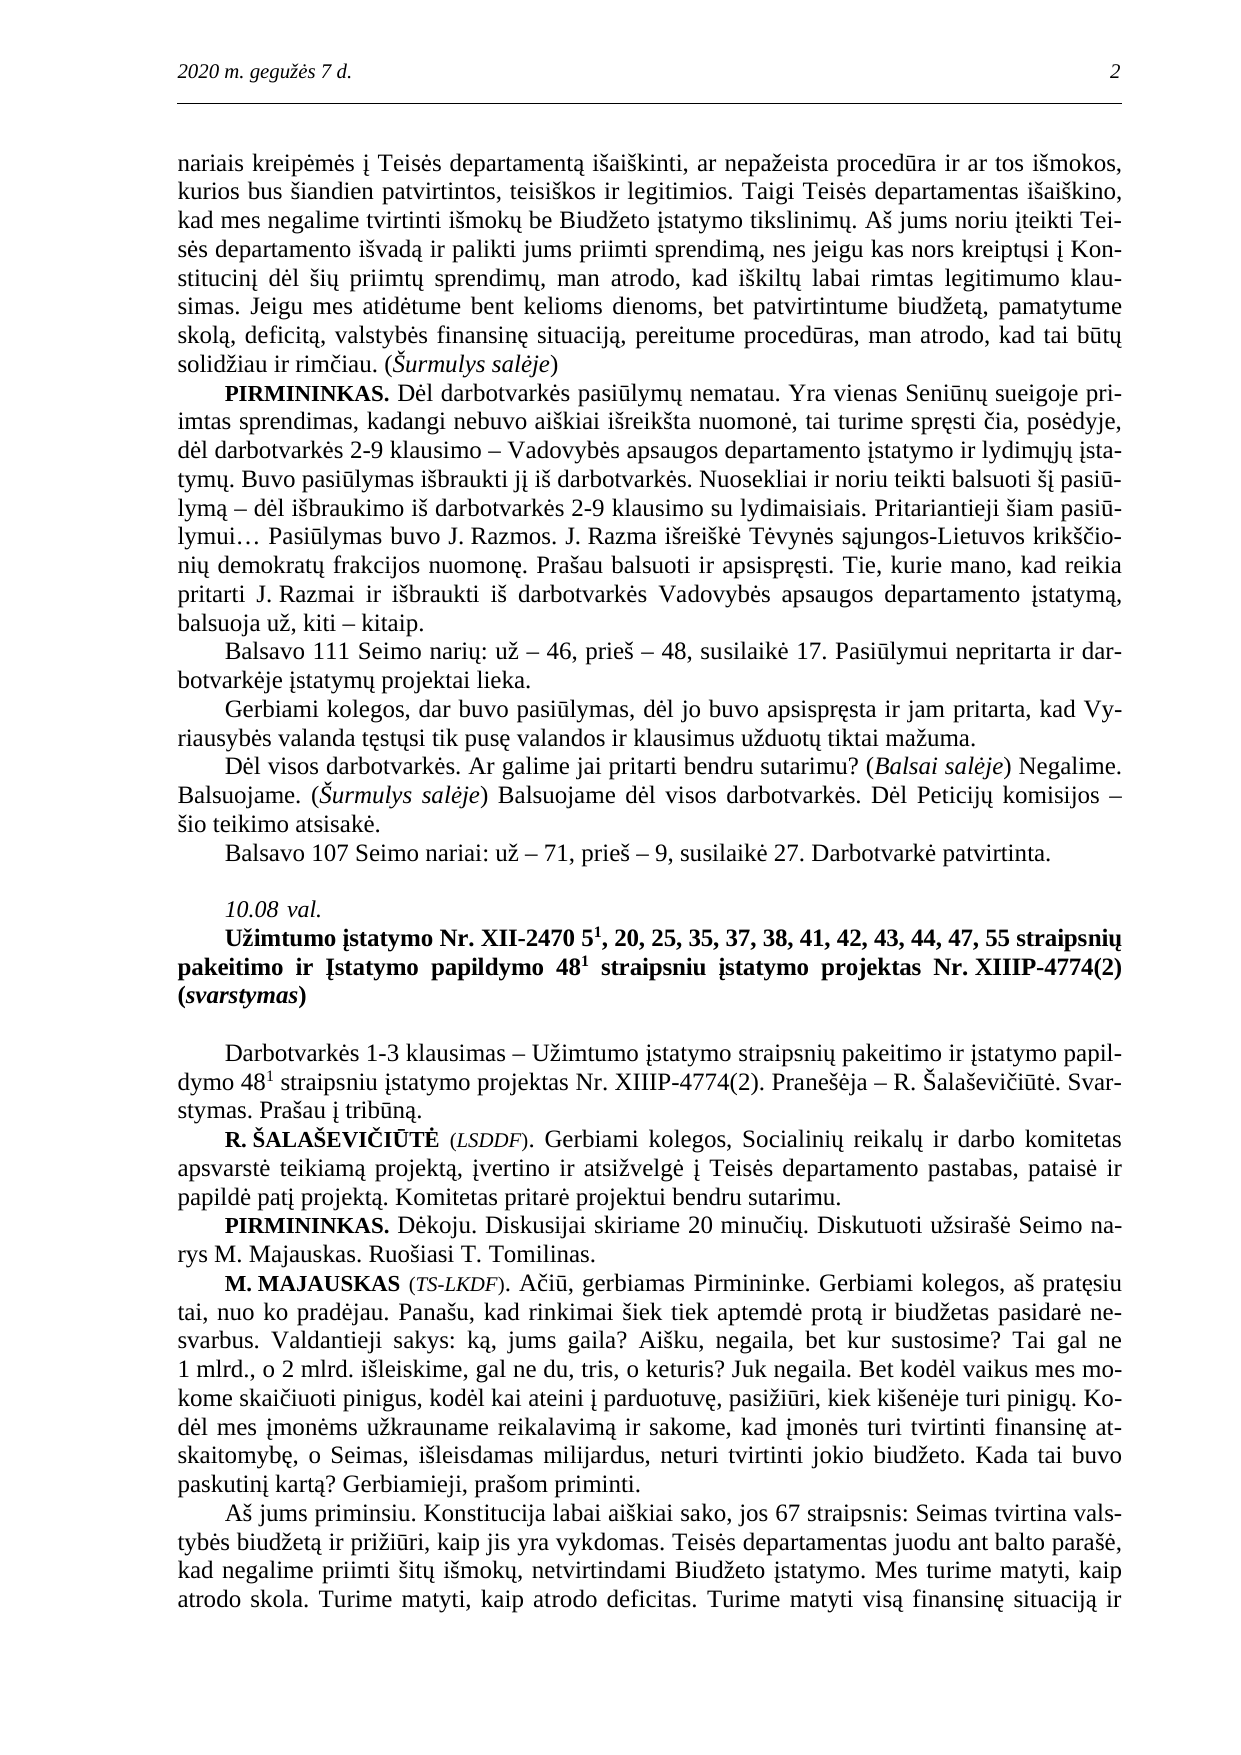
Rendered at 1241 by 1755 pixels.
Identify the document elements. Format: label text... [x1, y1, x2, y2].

text Aš jums pri­min­siu. Kon­sti­tu­ci­ja la­bai aiš­kiai sa­ko, jos 67 straips­nis: Sei­mas tvir­ti­na vals­ty­bės biu­dže­tą ir pri­žiū­ri, kaip jis yra vyk­do­mas. Tei­sės de­par­ta­men­tas juo­du ant bal­to pa­ra­šė, kad ne­ga­li­me pri­im­ti ši­tų iš­mo­kų, ne­tvir­tin­da­mi Biu­dže­to įsta­ty­mo. Mes tu­ri­me ma­ty­ti, kaip at­ro­do sko­la. Tu­ri­me ma­ty­ti, kaip at­ro­do de­fi­ci­tas. Tu­ri­me ma­ty­ti vi­są fi­nan­si­nę si­tu­a­ci­ją ir [177, 1498, 1122, 1613]
text Ger­bia­mi ko­le­gos, dar bu­vo pa­siū­ly­mas, dėl jo bu­vo ap­si­spręs­ta ir jam pri­tar­ta, kad Vy­riau­sy­bės va­lan­da tęs­tų­si tik pu­sę va­lan­dos ir klau­si­mus už­duo­tų tik­tai ma­žu­ma. [177, 694, 1122, 751]
text Bal­sa­vo 107 Sei­mo na­riai: už – 71, prieš – 9, su­si­lai­kė 27. Dar­bo­tvarkė pa­tvir­tin­ta. [177, 838, 1122, 866]
text PIRMININKAS. Dėl dar­bo­tvarkės pa­siū­ly­mų ne­ma­tau. Yra vie­nas Se­niū­nų su­ei­go­je pri­im­tas spren­di­mas, ka­dan­gi ne­bu­vo aiš­kiai iš­reikš­ta nuo­mo­nė, tai tu­ri­me spręs­ti čia, po­sė­dy­je, dėl dar­bo­tvarkės 2-9 klau­si­mo – Va­do­vy­bės ap­sau­gos de­par­ta­men­to įsta­ty­mo ir ly­di­mų­jų įsta­ty­mų. Bu­vo pa­siū­ly­mas iš­brauk­ti jį iš dar­bo­tvarkės. Nuo­sek­liai ir no­riu teik­ti bal­suo­ti šį pa­siū­ly­mą – dėl iš­brau­ki­mo iš dar­bo­tvarkės 2-9 klau­si­mo su ly­di­mai­siais. Pri­ta­rian­tie­ji šiam pa­siū­ly­mui… Pa­siū­ly­mas bu­vo J. Raz­mos. J. Raz­ma iš­reiš­kė Tė­vy­nės są­jun­gos-Lie­tu­vos krikš­čio­nių de­mok­ra­tų frak­ci­jos nuo­mo­nę. Pra­šau bal­suo­ti ir ap­si­spręs­ti. Tie, ku­rie ma­no, kad rei­kia pri­tar­ti J. Raz­mai ir iš­brauk­ti iš dar­bo­tvarkės Va­do­vy­bės ap­sau­gos de­par­ta­men­to įsta­ty­mą, bal­suo­ja už, ki­ti – ki­taip. [177, 378, 1122, 636]
text R. ŠALAŠEVIČIŪTĖ (LSDDF). Ger­bia­mi ko­le­gos, So­cia­li­nių rei­ka­lų ir dar­bo ko­mi­te­tas ap­svars­tė tei­kia­mą pro­jek­tą, įver­ti­no ir at­si­žvel­gė į Tei­sės de­par­ta­men­to pa­sta­bas, pa­tai­sė ir pa­pil­dė pa­tį pro­jek­tą. Ko­mi­te­tas pri­ta­rė pro­jek­tui ben­dru su­ta­ri­mu. [177, 1124, 1122, 1210]
text Už­im­tu­mo įsta­ty­mo Nr. XII-2470 51, 20, 25, 35, 37, 38, 41, 42, 43, 44, 47, 55 straips­nių pa­kei­ti­mo ir Įsta­ty­mo pa­pil­dy­mo 481 straips­niu įsta­ty­mo pro­jek­tas Nr. XIIIP-4774(2) (svars­ty­mas) [177, 923, 1122, 1009]
text na­riais krei­pė­mės į Tei­sės de­par­ta­men­tą iš­aiš­kin­ti, ar ne­pa­žeis­ta pro­ce­dū­ra ir ar tos iš­mo­kos, ku­rios bus šian­dien pa­tvir­tin­tos, tei­siš­kos ir le­gi­ti­mios. Tai­gi Tei­sės de­par­ta­men­tas iš­aiš­ki­no, kad mes ne­ga­li­me tvir­tin­ti iš­mo­kų be Biu­dže­to įsta­ty­mo tiks­li­ni­mų. Aš jums no­riu įteik­ti Tei­sės de­par­ta­men­to iš­va­dą ir pa­lik­ti jums pri­im­ti spren­di­mą, nes jei­gu kas nors kreip­tų­si į Kon­sti­tu­ci­nį dėl šių pri­im­tų spren­di­mų, man at­ro­do, kad iš­kil­tų la­bai rim­tas le­gi­ti­mu­mo klau­simas. Jei­gu mes ati­dė­tu­me bent ke­lioms die­noms, bet pa­tvir­tin­tu­me biu­dže­tą, pa­ma­ty­tu­me sko­lą, de­fi­ci­tą, vals­ty­bės fi­nan­si­nę si­tu­a­ci­ją, per­ei­tu­me pro­ce­dū­ras, man at­ro­do, kad tai bū­tų so­li­džiau ir rim­čiau. (Šur­mu­lys sa­lė­je) [177, 148, 1122, 378]
text Bal­sa­vo 111 Sei­mo na­rių: už – 46, prieš – 48, su­si­lai­kė 17. Pa­siū­ly­mui ne­pri­tar­ta ir dar­bo­tvarkėje įsta­ty­mų pro­jek­tai lie­ka. [177, 636, 1122, 694]
text Dėl vi­sos dar­bo­tvarkės. Ar ga­li­me jai pri­tar­ti ben­dru su­ta­ri­mu? (Bal­sai sa­lė­je) Ne­ga­li­me. Bal­suo­ja­me. (Šur­mu­lys sa­lė­je) Bal­suo­ja­me dėl vi­sos dar­bo­tvarkės. Dėl Pe­ti­ci­jų ko­mi­si­jos – šio tei­ki­mo at­si­sa­kė. [177, 751, 1122, 838]
text 10.08 val. [224, 895, 1122, 923]
text Dar­bo­tvarkės 1-3 klau­si­mas – Už­im­tu­mo įsta­ty­mo straips­nių pa­kei­ti­mo ir įsta­ty­mo pa­pil­dy­mo 481 straips­niu įsta­ty­mo pro­jek­tas Nr. XIIIP-4774(2). Pra­ne­šė­ja – R. Ša­la­še­vi­čiū­tė. Svar­s­ty­mas. Pra­šau į tri­bū­ną. [177, 1038, 1122, 1124]
text PIRMININKAS. Dė­ko­ju. Dis­ku­si­jai ski­ria­me 20 mi­nu­čių. Dis­ku­tuo­ti už­si­ra­šė Sei­mo na­rys M. Ma­jaus­kas. Ruo­šia­si T. To­mi­li­nas. [177, 1210, 1122, 1268]
text M. MAJAUSKAS (TS-LKDF). Ačiū, ger­bia­mas Pir­mi­nin­ke. Ger­bia­mi ko­le­gos, aš pra­tę­siu tai, nuo ko pra­dė­jau. Pa­na­šu, kad rin­ki­mai šiek tiek ap­tem­dė pro­tą ir biu­dže­tas pa­si­da­rė ne­svar­bus. Val­dan­tie­ji sa­kys: ką, jums gai­la? Aiš­ku, ne­gai­la, bet kur su­sto­si­me? Tai gal ne 1 mlrd., o 2 mlrd. iš­leis­ki­me, gal ne du, tris, o ke­tu­ris? Juk ne­gai­la. Bet ko­dėl vai­kus mes mo­ko­me skai­čiuo­ti pi­ni­gus, ko­dėl kai at­ei­ni į par­duo­tu­vę, pa­si­žiū­ri, kiek ki­še­nė­je tu­ri pi­ni­gų. Ko­dėl mes įmo­nėms už­krau­na­me rei­ka­la­vi­mą ir sa­ko­me, kad įmo­nės tu­ri tvir­tin­ti fi­nan­si­nę at­skai­to­my­bę, o Sei­mas, iš­leis­da­mas mi­li­jar­dus, ne­tu­ri tvir­tin­ti jo­kio biu­dže­to. Ka­da tai bu­vo pas­ku­ti­nį kar­tą? Ger­bia­mie­ji, pra­šom pri­min­ti. [177, 1268, 1122, 1498]
